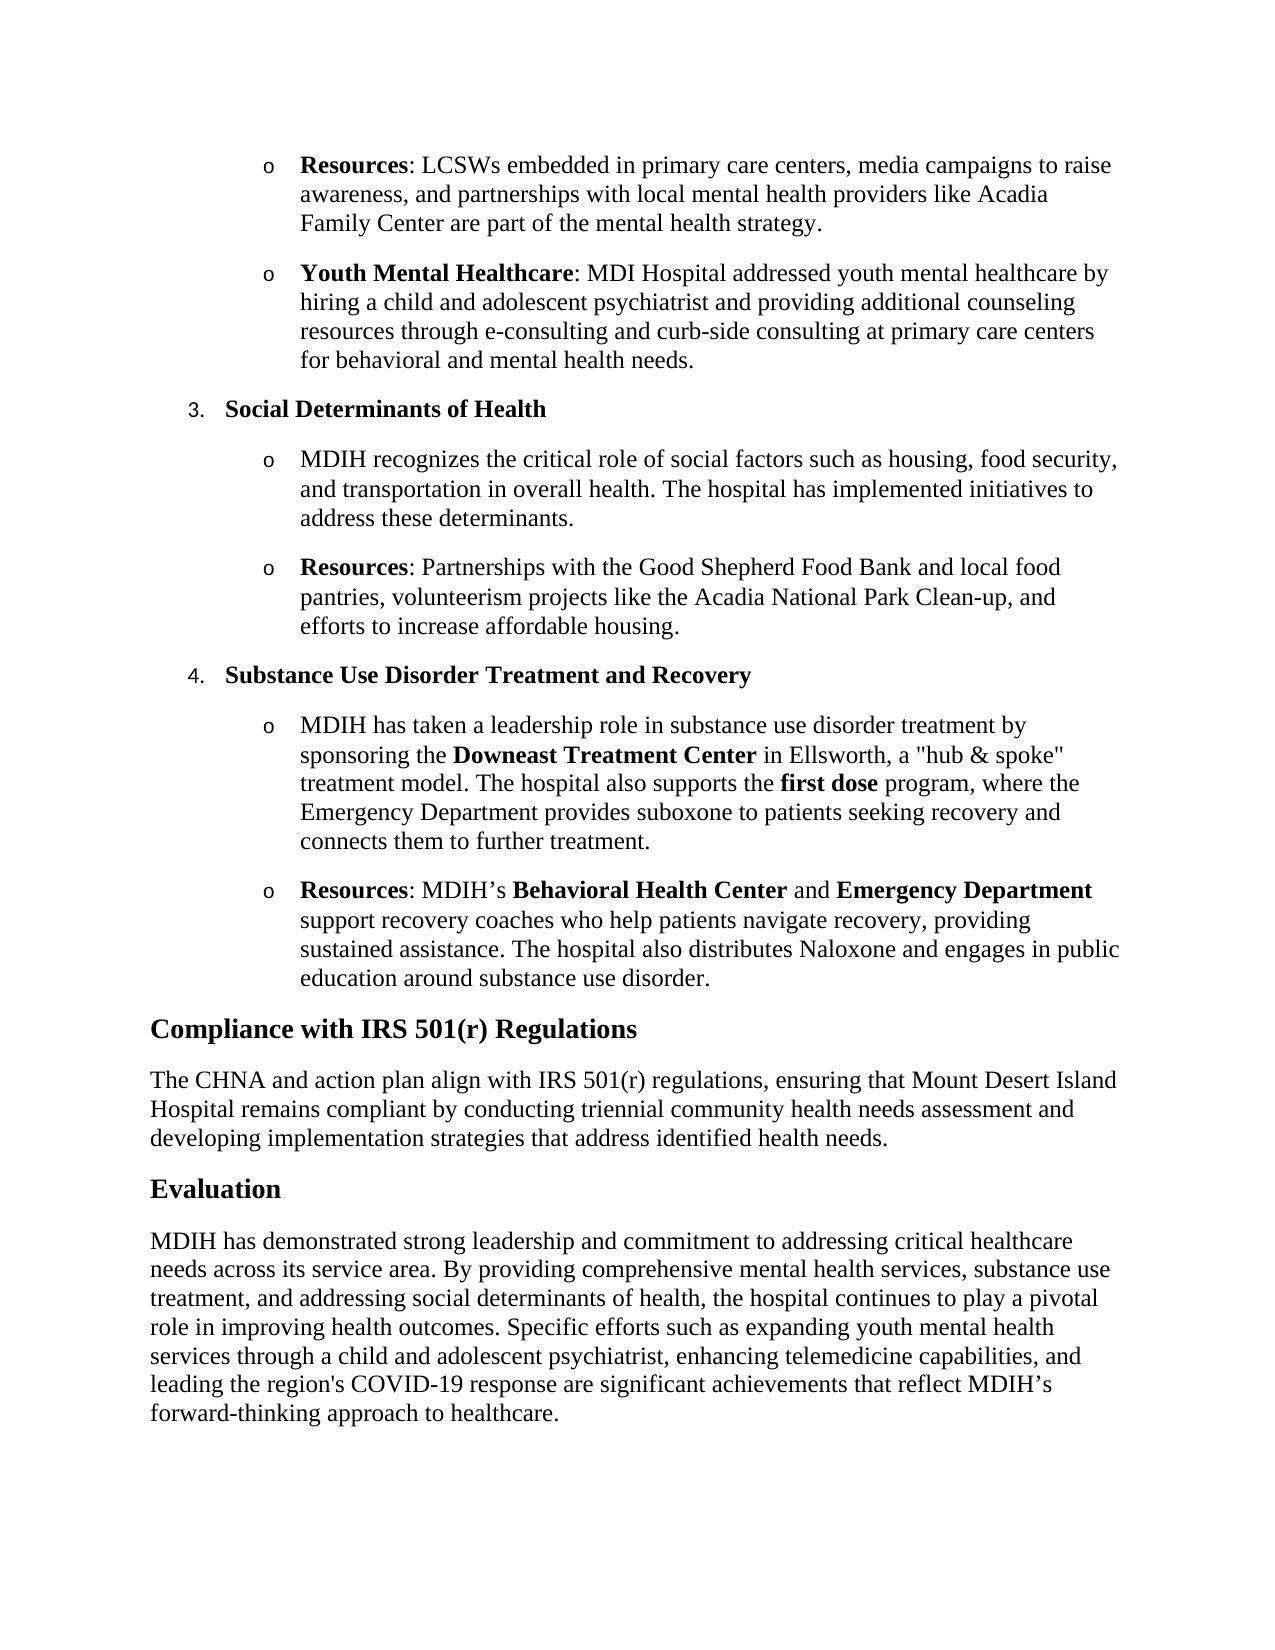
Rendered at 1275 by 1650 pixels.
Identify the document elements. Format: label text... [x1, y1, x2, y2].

list Resources: Partnerships with the Good Shepherd Food Bank and local food pantries, volunteerism projects like the Acadia National Park Clean-up, and efforts to increase affordable housing​. [262, 552, 1125, 639]
list Resources: MDIH’s Behavioral Health Center and Emergency Department support recovery coaches who help patients navigate recovery, providing sustained assistance. The hospital also distributes Naloxone and engages in public education around substance use disorder​. [262, 876, 1125, 991]
text The CHNA and action plan align with IRS 501(r) regulations, ensuring that Mount Desert Island Hospital remains compliant by conducting triennial community health needs assessment and developing implementation strategies that address identified health needs. [150, 1066, 1125, 1152]
list MDIH recognizes the critical role of social factors such as housing, food security, and transportation in overall health. The hospital has implemented initiatives to address these determinants. [262, 444, 1125, 532]
text MDIH has demonstrated strong leadership and commitment to addressing critical healthcare needs across its service area. By providing comprehensive mental health services, substance use treatment, and addressing social determinants of health, the hospital continues to play a pivotal role in improving health outcomes. Specific efforts such as expanding youth mental health services through a child and adolescent psychiatrist, enhancing telemedicine capabilities, and leading the region's COVID-19 response are significant achievements that reflect MDIH’s forward-thinking approach to healthcare. [150, 1226, 1125, 1427]
list Substance Use Disorder Treatment and Recovery [187, 660, 1125, 689]
subtitle Evaluation [150, 1173, 1125, 1205]
list Resources: LCSWs embedded in primary care centers, media campaigns to raise awareness, and partnerships with local mental health providers like Acadia Family Center are part of the mental health strategy​. [262, 150, 1125, 237]
list MDIH has taken a leadership role in substance use disorder treatment by sponsoring the Downeast Treatment Center in Ellsworth, a "hub & spoke" treatment model. The hospital also supports the first dose program, where the Emergency Department provides suboxone to patients seeking recovery and connects them to further treatment. [262, 710, 1125, 855]
subtitle Compliance with IRS 501(r) Regulations [150, 1012, 1125, 1045]
list Youth Mental Healthcare: MDI Hospital addressed youth mental healthcare by hiring a child and adolescent psychiatrist and providing additional counseling resources through e-consulting and curb-side consulting at primary care centers for behavioral and mental health needs. [262, 258, 1125, 374]
list Social Determinants of Health [187, 394, 1125, 424]
